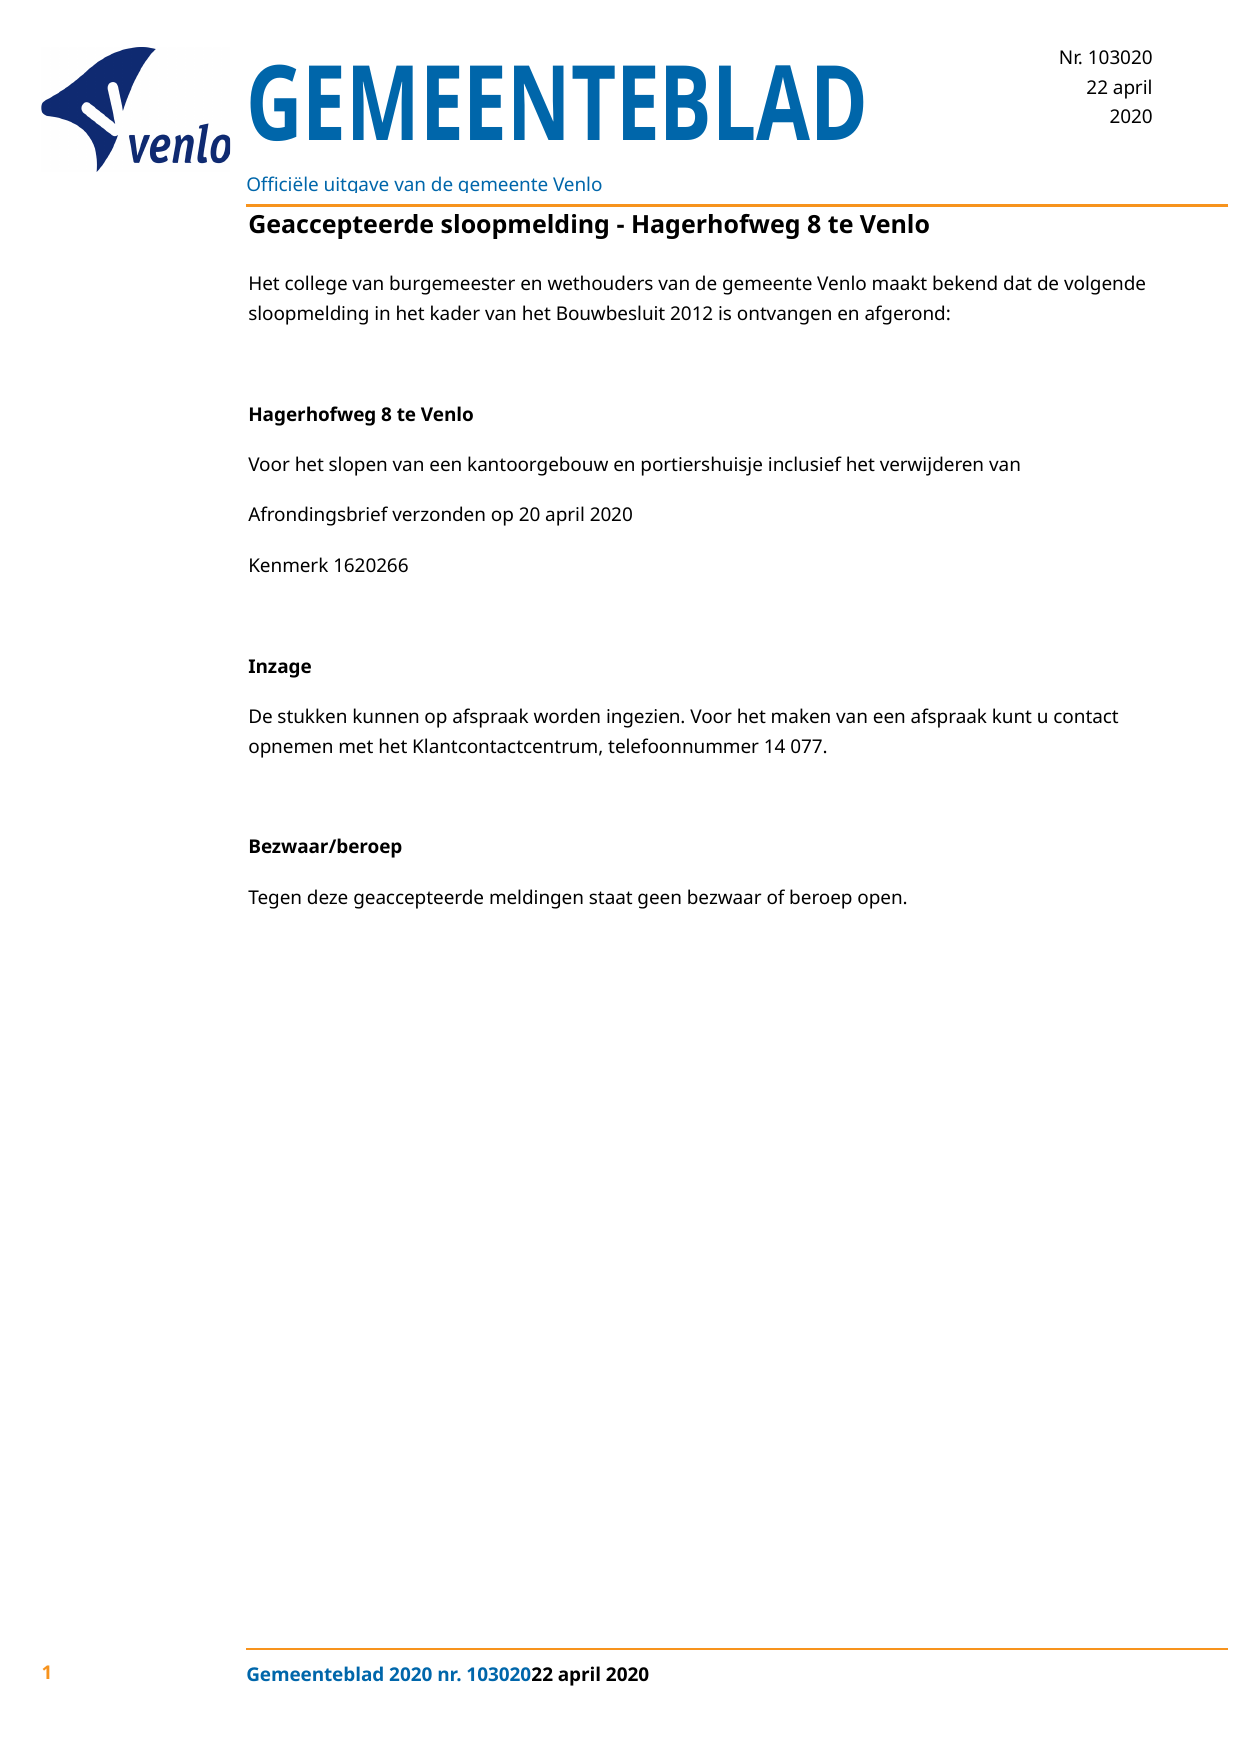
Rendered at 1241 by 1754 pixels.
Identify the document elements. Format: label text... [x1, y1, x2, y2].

text Inzage [248, 653, 1152, 678]
text Hagerhofweg 8 te Venlo [248, 401, 1152, 426]
text Tegen deze geaccepteerde meldingen staat geen bezwaar of beroep open. [248, 884, 1152, 910]
text Het college van burgemeester en wethouders van de gemeente Venlo maakt bekend dat de volgende sloopmelding in het kader van het Bouwbesluit 2012 is ontvangen en afgerond: [248, 270, 1152, 326]
text Geaccepteerde sloopmelding - Hagerhofweg 8 te Venlo [248, 207, 1152, 241]
text Voor het slopen van een kantoorgebouw en portiershuisje inclusief het verwijderen van [248, 451, 1152, 477]
text Kenmerk 1620266 [248, 552, 1152, 578]
text Afrondingsbrief verzonden op 20 april 2020 [248, 502, 1152, 527]
text De stukken kunnen op afspraak worden ingezien. Voor het maken van een afspraak kunt u contact opnemen met het Klantcontactcentrum, telefoonnummer 14 077. [248, 703, 1152, 758]
picture [41, 47, 231, 172]
text Bezwaar/beroep [248, 834, 1152, 859]
